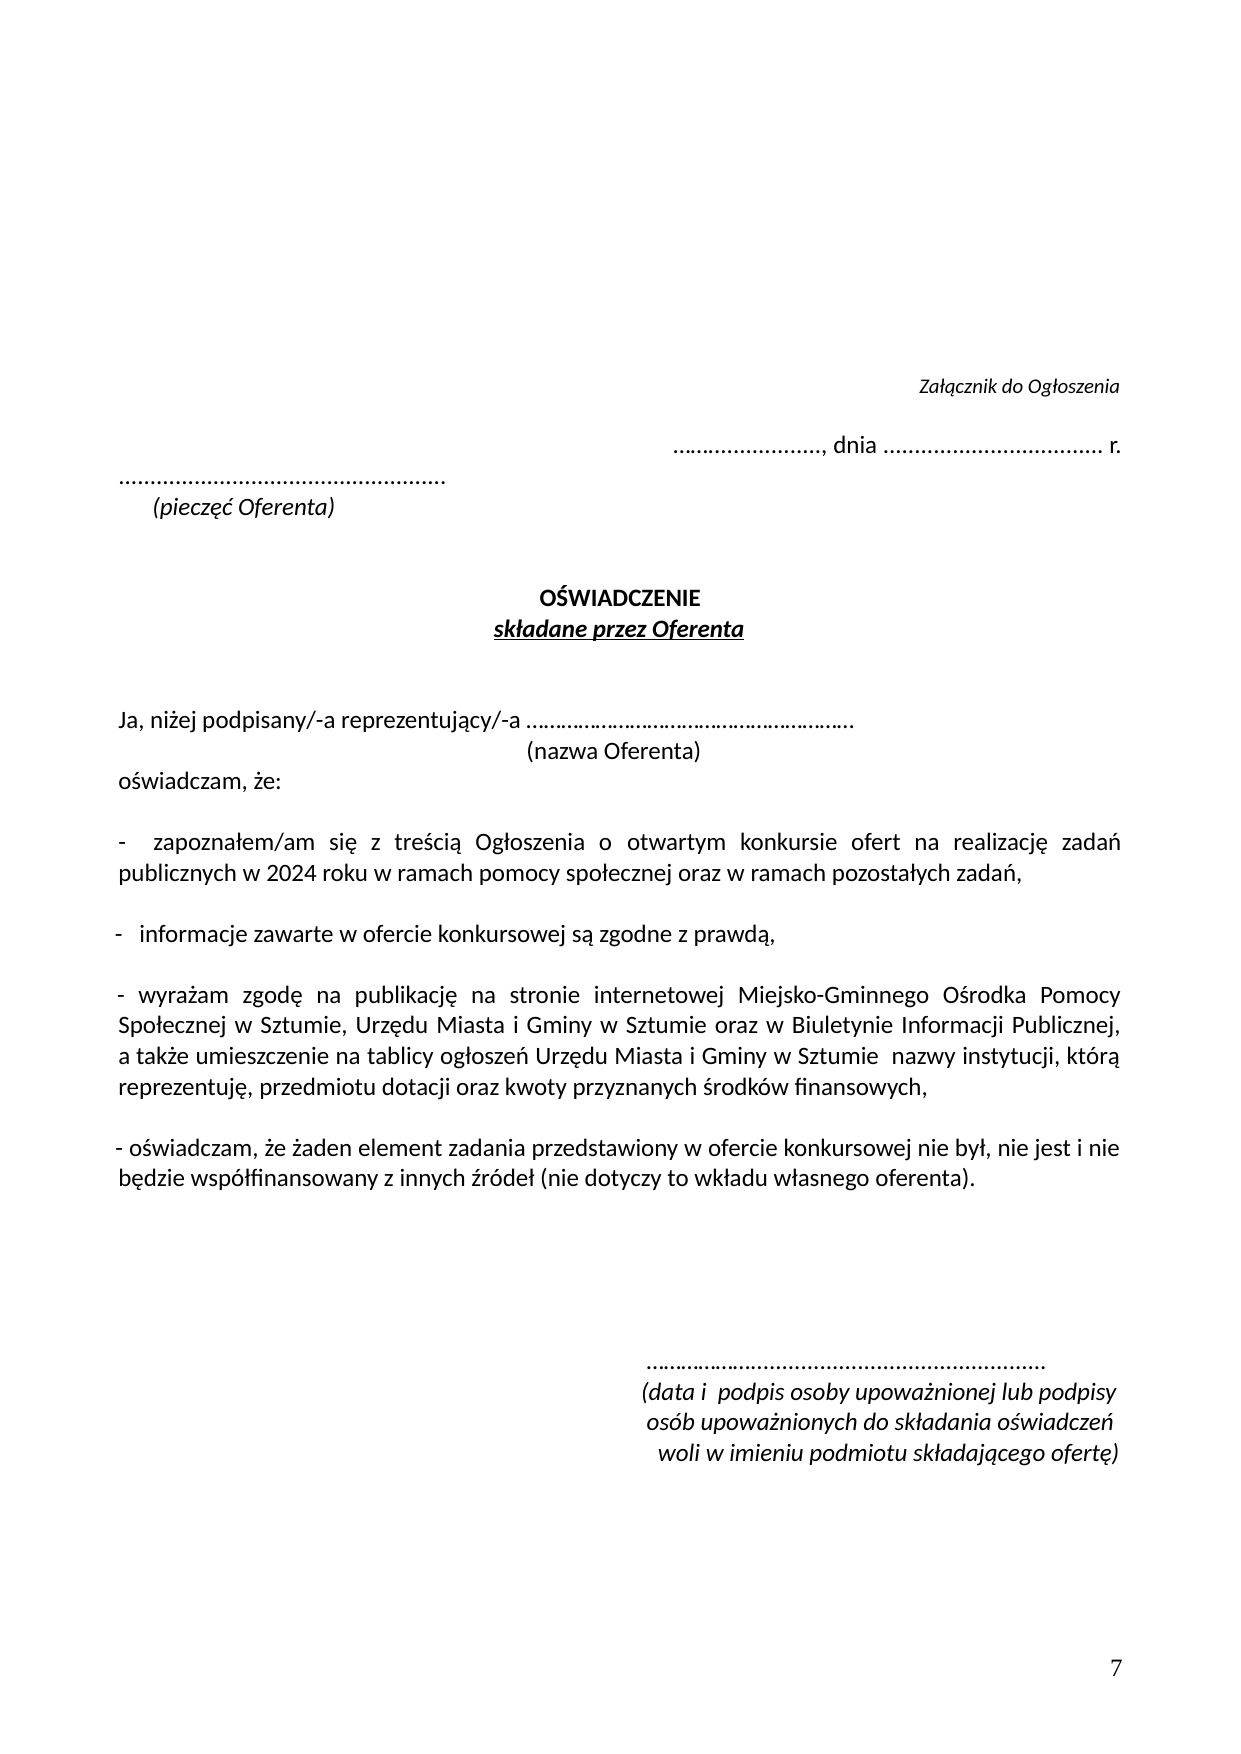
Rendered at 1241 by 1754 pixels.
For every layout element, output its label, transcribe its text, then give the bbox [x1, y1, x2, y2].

text - wyrażam zgodę na publikację na stronie internetowej Miejsko-Gminnego Ośrodka Pomocy Społecznej w Sztumie, Urzędu Miasta i Gminy w Sztumie oraz w Biuletynie Informacji Publicznej, a także umieszczenie na tablicy ogłoszeń Urzędu Miasta i Gminy w Sztumie nazwy instytucji, którą reprezentuję, przedmiotu dotacji oraz kwoty przyznanych środków finansowych, [103, 979, 1122, 1101]
text Załącznik do Ogłoszenia [118, 374, 1122, 399]
text (pieczęć Oferenta) [118, 491, 1122, 521]
text składane przez Oferenta [118, 613, 1122, 643]
text .................................................... [118, 460, 1122, 491]
text osób upoważnionych do składania oświadczeń [118, 1406, 1122, 1437]
text OŚWIADCZENIE [118, 582, 1122, 613]
text oświadczam, że: [118, 765, 1122, 796]
text - oświadczam, że żaden element zadania przedstawiony w ofercie konkursowej nie był, nie jest i nie będzie współfinansowany z innych źródeł (nie dotyczy to wkładu własnego oferenta). [103, 1132, 1122, 1193]
text …….................., dnia ................................... r. [118, 430, 1122, 460]
text ………………............................................... [118, 1345, 1122, 1376]
text - zapoznałem/am się z treścią Ogłoszenia o otwartym konkursie ofert na realizację zadań publicznych w 2024 roku w ramach pomocy społecznej oraz w ramach pozostałych zadań, [118, 826, 1122, 887]
text - informacje zawarte w ofercie konkursowej są zgodne z prawdą, [103, 918, 1122, 948]
text (data i podpis osoby upoważnionej lub podpisy [118, 1376, 1122, 1406]
text Ja, niżej podpisany/-a reprezentujący/-a ………………………………………………… (nazwa Oferenta) [118, 704, 1122, 765]
text woli w imieniu podmiotu składającego ofertę) [118, 1437, 1122, 1467]
